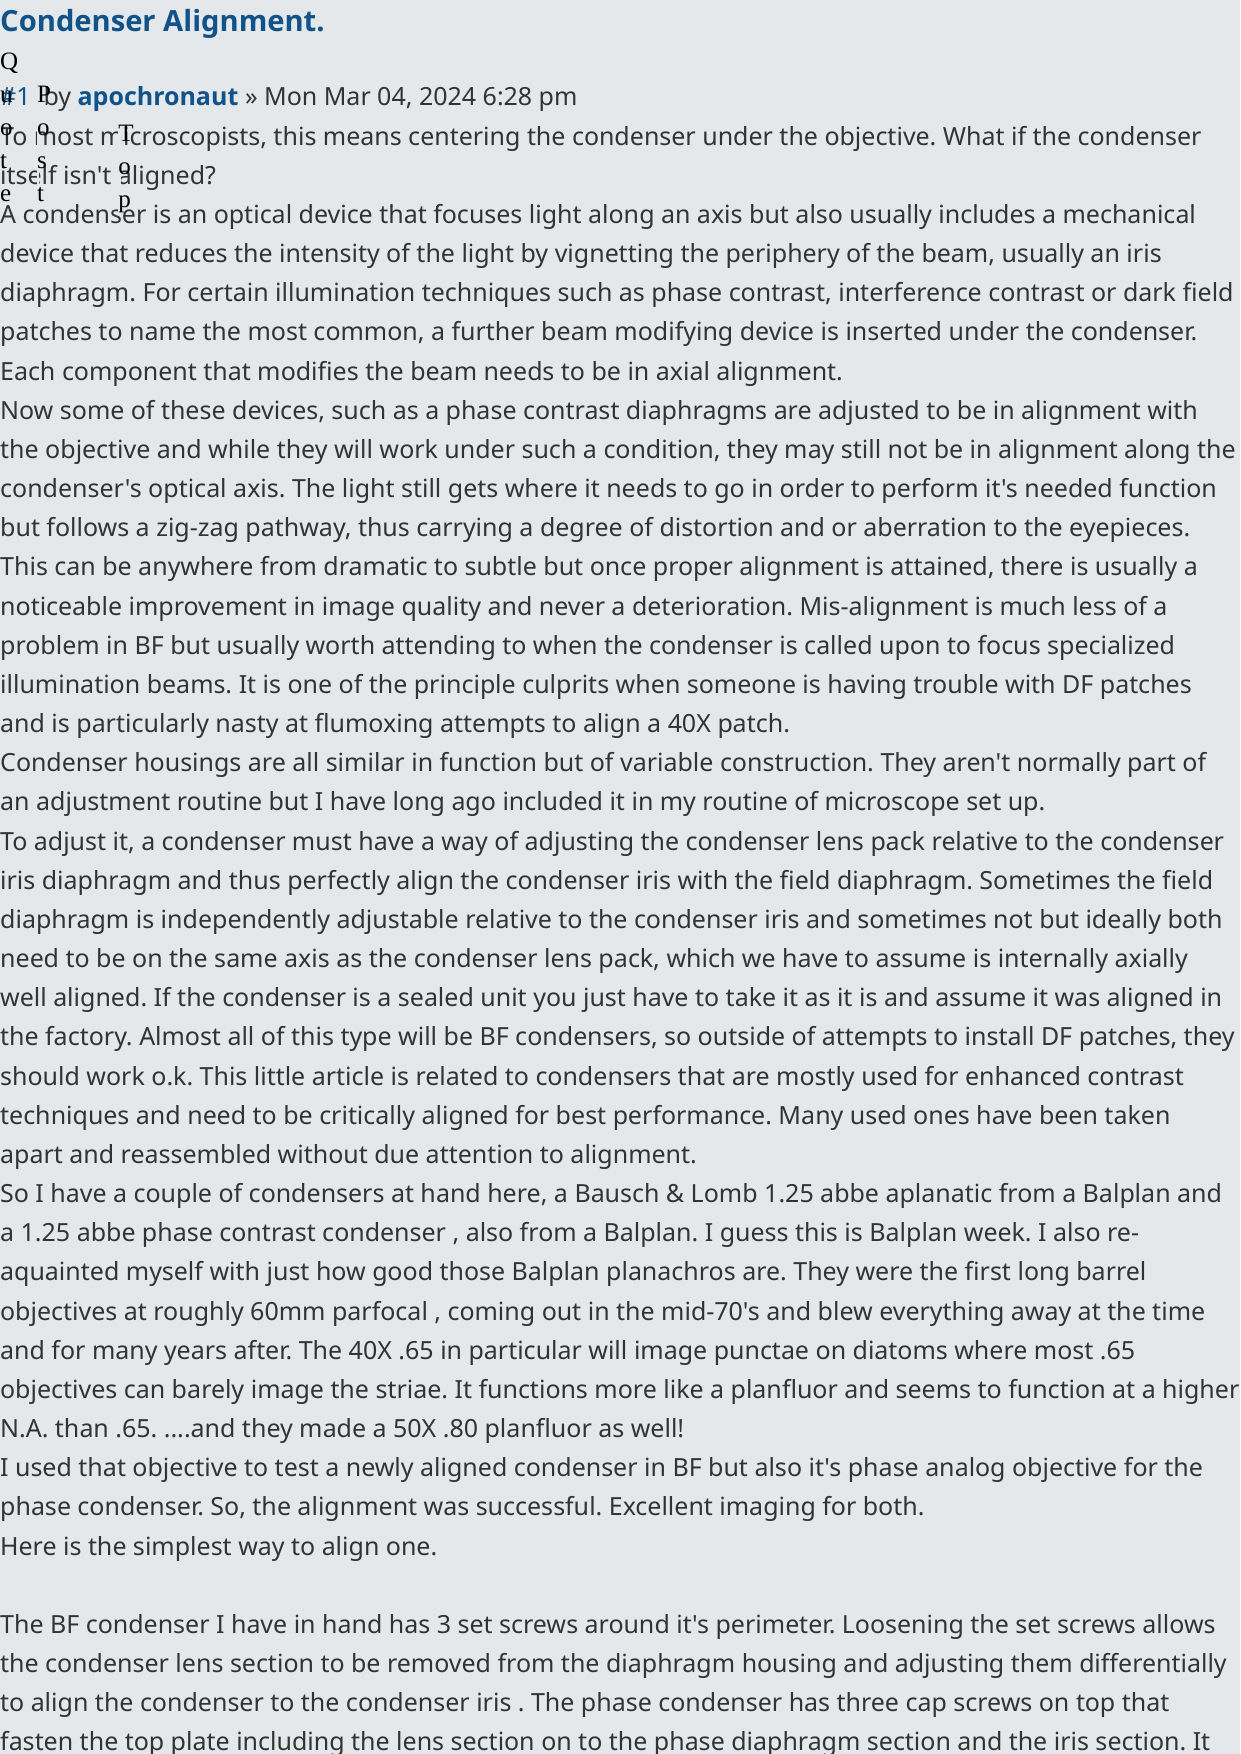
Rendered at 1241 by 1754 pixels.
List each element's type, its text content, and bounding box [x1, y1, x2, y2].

text To most microscopists, this means centering the condenser under the objective. What if the condenser itself isn't aligned? A condenser is an optical device that focuses light along an axis but also usually includes a mechanical device that reduces the intensity of the light by vignetting the periphery of the beam, usually an iris diaphragm. For certain illumination techniques such as phase contrast, interference contrast or dark field patches to name the most common, a further beam modifying device is inserted under the condenser. Each component that modifies the beam needs to be in axial alignment. Now some of these devices, such as a phase contrast diaphragms are adjusted to be in alignment with the objective and while they will work under such a condition, they may still not be in alignment along the condenser's optical axis. The light still gets where it needs to go in order to perform it's needed function but follows a zig-zag pathway, thus carrying a degree of distortion and or aberration to the eyepieces. This can be anywhere from dramatic to subtle but once proper alignment is attained, there is usually a noticeable improvement in image quality and never a deterioration. Mis-alignment is much less of a problem in BF but usually worth attending to when the condenser is called upon to focus specialized illumination beams. It is one of the principle culprits when someone is having trouble with DF patches and is particularly nasty at flumoxing attempts to align a 40X patch. Condenser housings are all similar in function but of variable construction. They aren't normally part of an adjustment routine but I have long ago included it in my routine of microscope set up. To adjust it, a condenser must have a way of adjusting the condenser lens pack relative to the condenser iris diaphragm and thus perfectly align the condenser iris with the field diaphragm. Sometimes the field diaphragm is independently adjustable relative to the condenser iris and sometimes not but ideally both need to be on the same axis as the condenser lens pack, which we have to assume is internally axially well aligned. If the condenser is a sealed unit you just have to take it as it is and assume it was aligned in the factory. Almost all of this type will be BF condensers, so outside of attempts to install DF patches, they should work o.k. This little article is related to condensers that are mostly used for enhanced contrast techniques and need to be critically aligned for best performance. Many used ones have been taken apart and reassembled without due attention to alignment. So I have a couple of condensers at hand here, a Bausch & Lomb 1.25 abbe aplanatic from a Balplan and a 1.25 abbe phase contrast condenser , also from a Balplan. I guess this is Balplan week. I also re-aquainted myself with just how good those Balplan planachros are. They were the first long barrel objectives at roughly 60mm parfocal , coming out in the mid-70's and blew everything away at the time and for many years after. The 40X .65 in particular will image punctae on diatoms where most .65 objectives can barely image the striae. It functions more like a planfluor and seems to function at a higher N.A. than .65. ....and they made a 50X .80 planfluor as well! I used that objective to test a newly aligned condenser in BF but also it's phase analog objective for the phase condenser. So, the alignment was successful. Excellent imaging for both. Here is the simplest way to align one. The BF condenser I have in hand has 3 set screws around it's perimeter. Loosening the set screws allows the condenser lens section to be removed from the diaphragm housing and adjusting them differentially to align the condenser to the condenser iris . The phase condenser has three cap screws on top that fasten the top plate including the lens section on to the phase diaphragm section and the iris section. It can be aligned by orbiting the optical section in the xy plane against the condenser iris or visa versa, if you see it that way. To adjust the phase condenser, you do it with the open port and once aligned each phase diaphragm is adjusted to it's corresponding objective, through the aligned condenser. Bring in a 10X objective then, and focus it on some slide. The first thing is to just barely loosen the screws that fasten the condenser into it's housing, then install the condenser and establish Köhler with focused field iris leaves and center the contracted leaves of the field diaphragm. Then using either screwdrivers or allen keys on the side or your fingers on top for condensers that have top screws,, establish that you can move the condenser lens pack manually while looking through the eyepieces. You will see the field diaphragm move while you manipulate the slightly loose condenser lens section. Then center the field diaphragm again at it's completely closed position and lower the condenser about a cm. You will see the edges of the field diaphragm blur considerably. Then close the condenser iris. By focusing the condenser a little up or down, there will be a point where both the field diaphragm and condenser diaphragm leaves are both enough in focus to see each closing on the other. You want to get them completely concentric. Usually, by centering the field diaphragm and then by manipulating the condenser lens pack manually you will get one overlaying the other perfectly. It will take a few recenterings of the field diaphragm because every time you move the condenser lens pack you will mis--align the field diaphragm optically. Once you have the two irises opening and closing centered on each other, you have to carefully tighten the condenser lens pack down without disturbing it's centering. For those condensers with top fastening screws, an L-shaped scewdriver helps or gently removing it to tighten it down. Might take a few tries. With a phase condenser you can then align each phase diaphragm to it's objective. You can test your alignmrnt by looking through the 10X phase objective with the open port of the condenser, focused on a slide , then closing, centering and focusing the field iris until it is the smallest. Then close the condenser iris completely, which should just dim the bright center spot . Then switch to the 10X phase diaphragm. There should be no light. As you open the field diaphragm then to fully, you should have a large black center spot surrounded by a complete dull but clearly light halo. Opening and closing the condenser iris should cause the spot to increase and decrease in the center of a well lit, even field. If it is seriously skewed, either your phase alignment is off or the condenser alignment is. Check your phase alignment first. [0, 118, 1240, 1754]
text #1 by apochronaut » Mon Mar 04, 2024 6:28 pm [2, 79, 37, 113]
text #1 by apochronaut » Mon Mar 04, 2024 6:28 pm [39, 79, 1240, 113]
subtitle Condenser Alignment. [0, 0, 959, 40]
